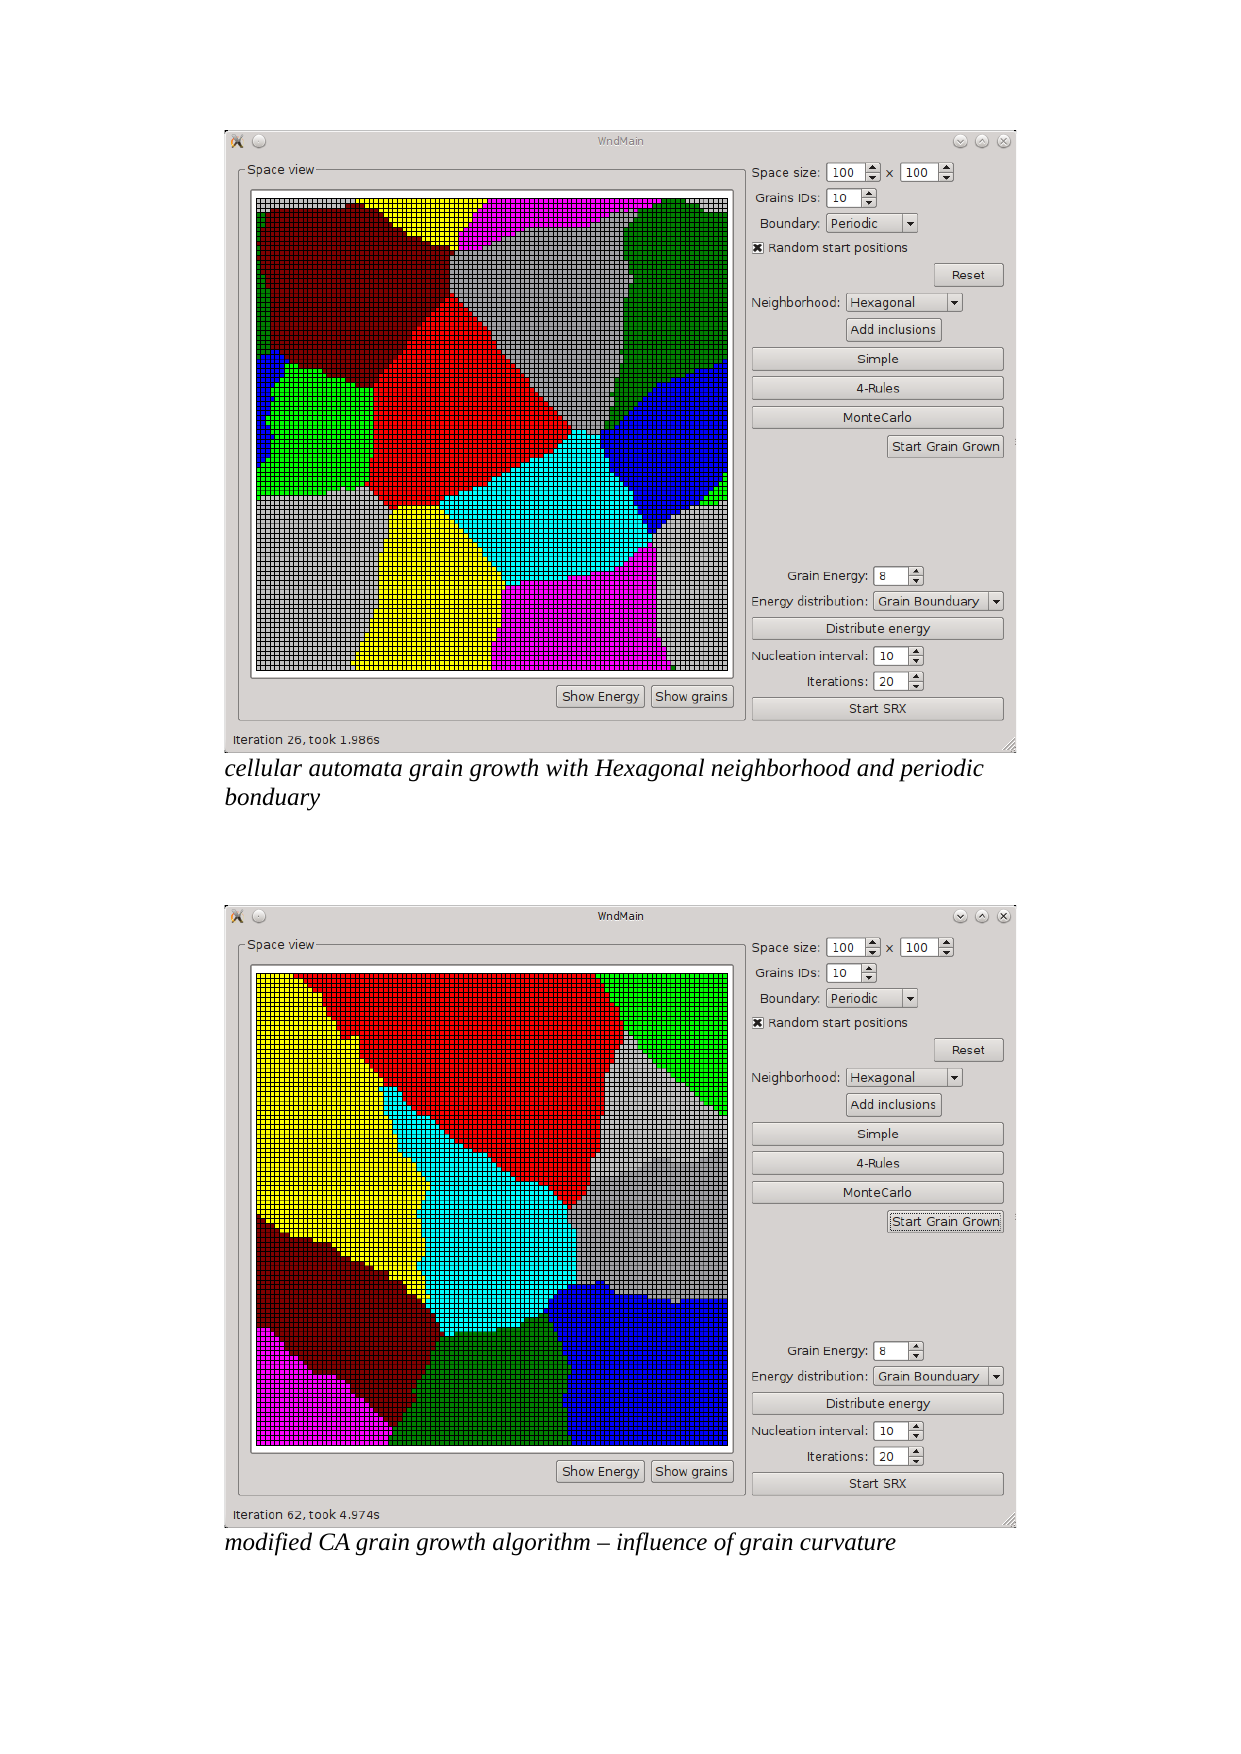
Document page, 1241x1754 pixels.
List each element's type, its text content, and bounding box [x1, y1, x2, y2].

text modified CA grain growth algorithm – influence of grain curvature [224, 1528, 1016, 1556]
picture [224, 905, 1017, 1528]
picture [224, 130, 1017, 753]
text cellular automata grain growth with Hexagonal neighborhood and periodic bonduary [224, 753, 1016, 810]
